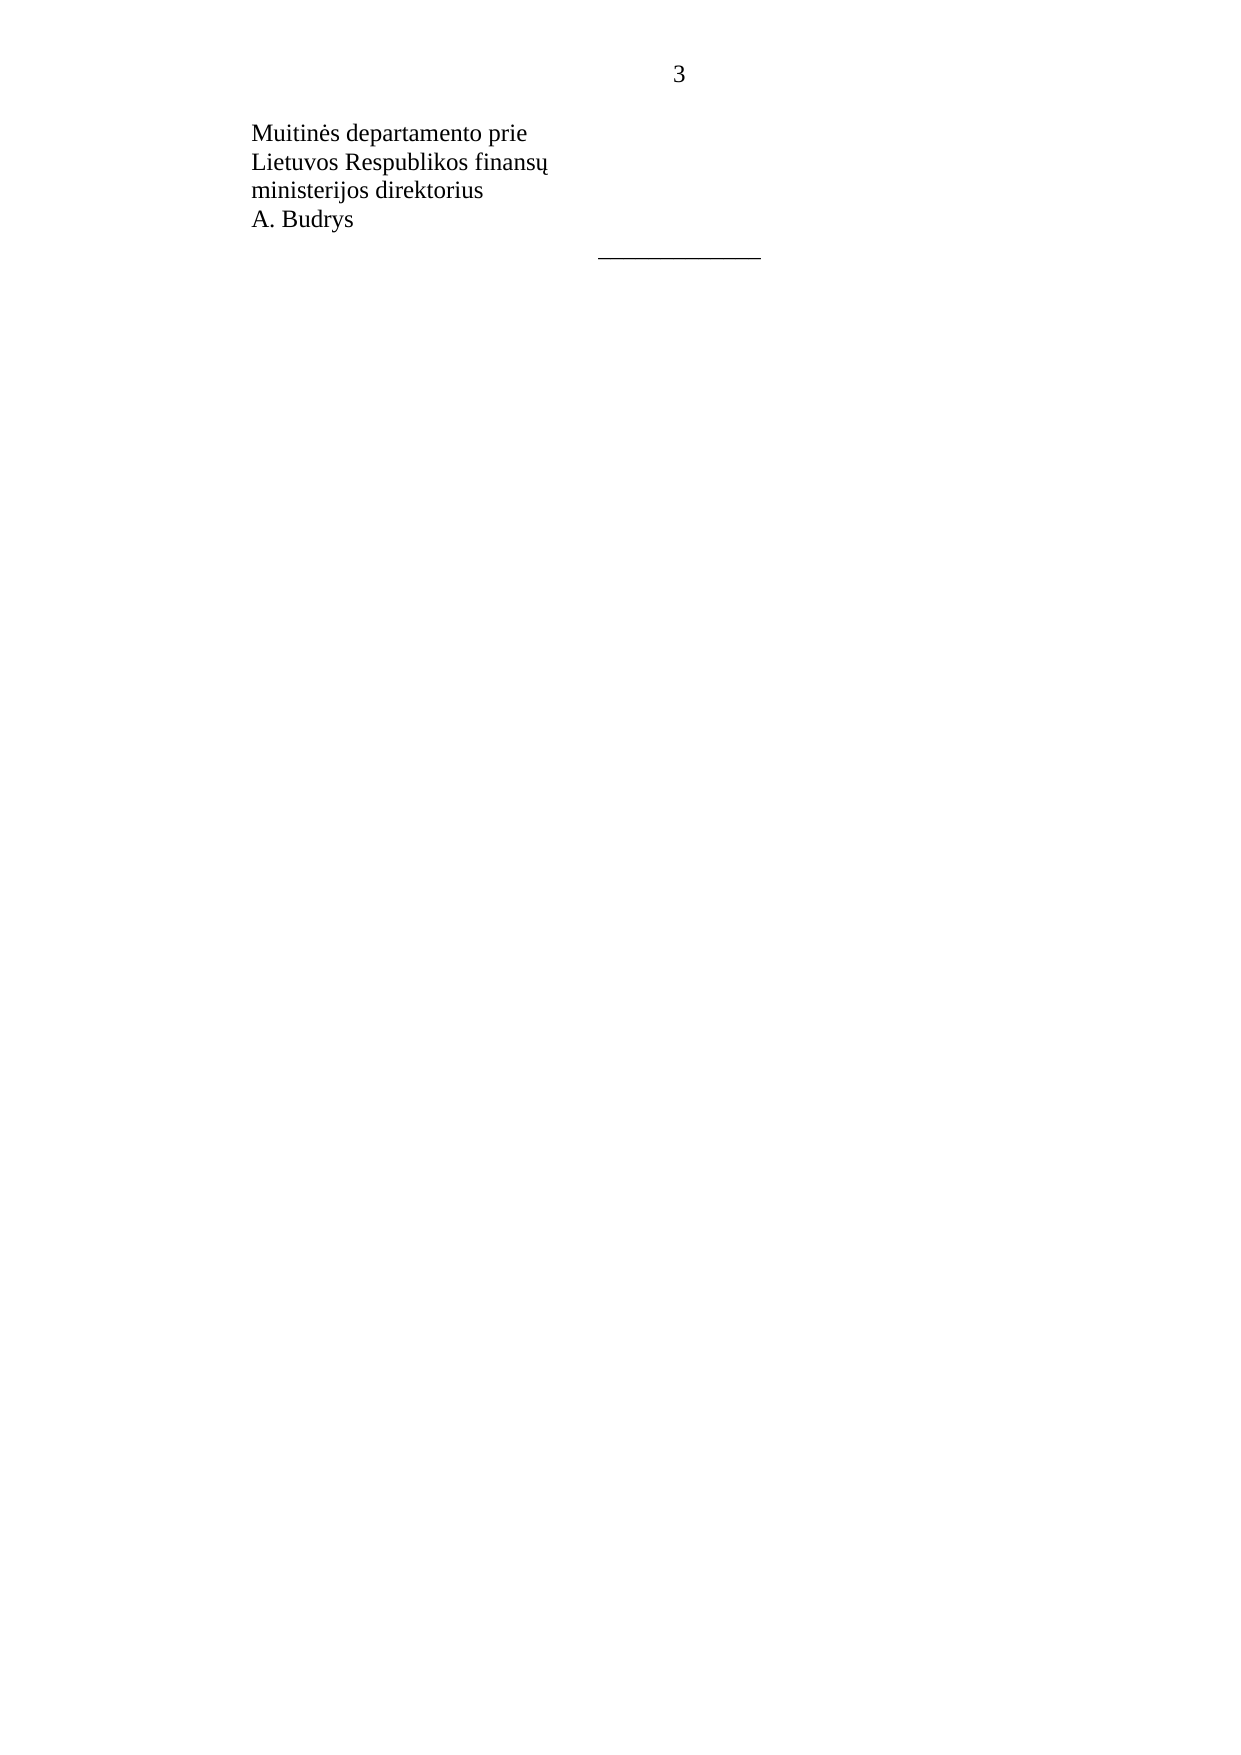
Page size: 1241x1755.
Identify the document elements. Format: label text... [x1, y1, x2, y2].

text Muitinės departamento prie [177, 118, 1181, 147]
text Lietuvos Respublikos finansų [177, 147, 1181, 176]
text _____________ [177, 233, 1181, 262]
text A. Budrys [177, 204, 1181, 233]
text ministerijos direktorius [177, 176, 1181, 204]
